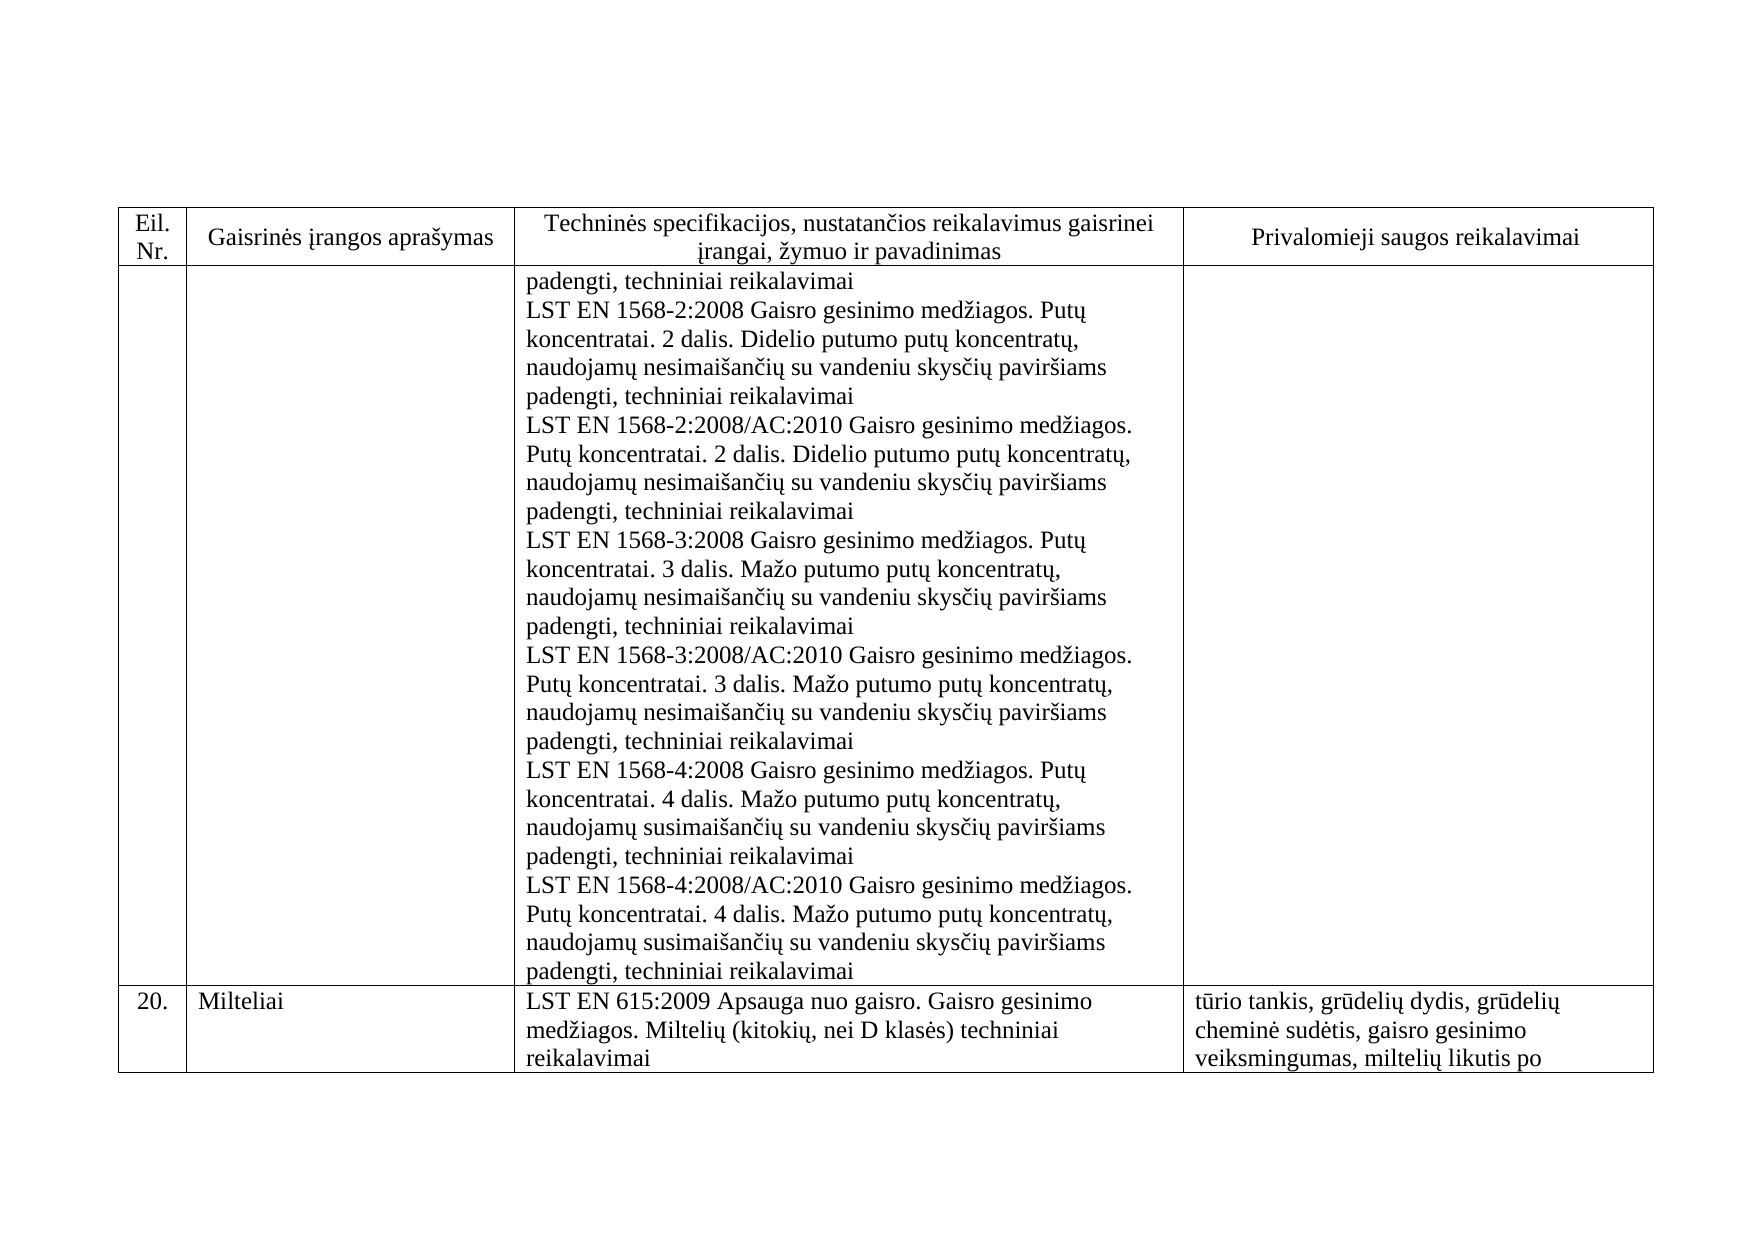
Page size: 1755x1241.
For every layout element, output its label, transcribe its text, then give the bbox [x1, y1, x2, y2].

table_cell [187, 266, 514, 985]
table_header Gaisrinės įrangos aprašymas [187, 208, 514, 265]
table_cell [1184, 266, 1653, 985]
table_cell padengti, techniniai reikalavimai LST EN 1568-2:2008 Gaisro gesinimo medžiagos. Putų koncentratai. 2 dalis. Didelio putumo putų koncentratų, naudojamų nesimaišančių su vandeniu skysčių paviršiams padengti, techniniai reikalavimai LST EN 1568-2:2008/AC:2010 Gaisro gesinimo medžiagos. Putų koncentratai. 2 dalis. Didelio putumo putų koncentratų, naudojamų nesimaišančių su vandeniu skysčių paviršiams padengti, techniniai reikalavimai LST EN 1568-3:2008 Gaisro gesinimo medžiagos. Putų koncentratai. 3 dalis. Mažo putumo putų koncentratų, naudojamų nesimaišančių su vandeniu skysčių paviršiams padengti, techniniai reikalavimai LST EN 1568-3:2008/AC:2010 Gaisro gesinimo medžiagos. Putų koncentratai. 3 dalis. Mažo putumo putų koncentratų, naudojamų nesimaišančių su vandeniu skysčių paviršiams padengti, techniniai reikalavimai LST EN 1568-4:2008 Gaisro gesinimo medžiagos. Putų koncentratai. 4 dalis. Mažo putumo putų koncentratų, naudojamų susimaišančių su vandeniu skysčių paviršiams padengti, techniniai reikalavimai LST EN 1568-4:2008/AC:2010 Gaisro gesinimo medžiagos. Putų koncentratai. 4 dalis. Mažo putumo putų koncentratų, naudojamų susimaišančių su vandeniu skysčių paviršiams padengti, techniniai reikalavimai [515, 266, 1183, 985]
table_header Privalomieji saugos reikalavimai [1184, 208, 1653, 265]
table_cell [119, 266, 186, 985]
table_header Techninės specifikacijos, nustatančios reikalavimus gaisrinei įrangai, žymuo ir pavadinimas [515, 208, 1183, 265]
table_cell LST EN 615:2009 Apsauga nuo gaisro. Gaisro gesinimo medžiagos. Miltelių (kitokių, nei D klasės) techniniai reikalavimai [515, 986, 1183, 1072]
table_header Eil. Nr. [119, 208, 186, 265]
table_cell Milteliai [187, 986, 514, 1072]
table_cell 20. [119, 986, 186, 1072]
table_cell tūrio tankis, grūdelių dydis, grūdelių cheminė sudėtis, gaisro gesinimo veiksmingumas, miltelių likutis po [1184, 986, 1653, 1072]
